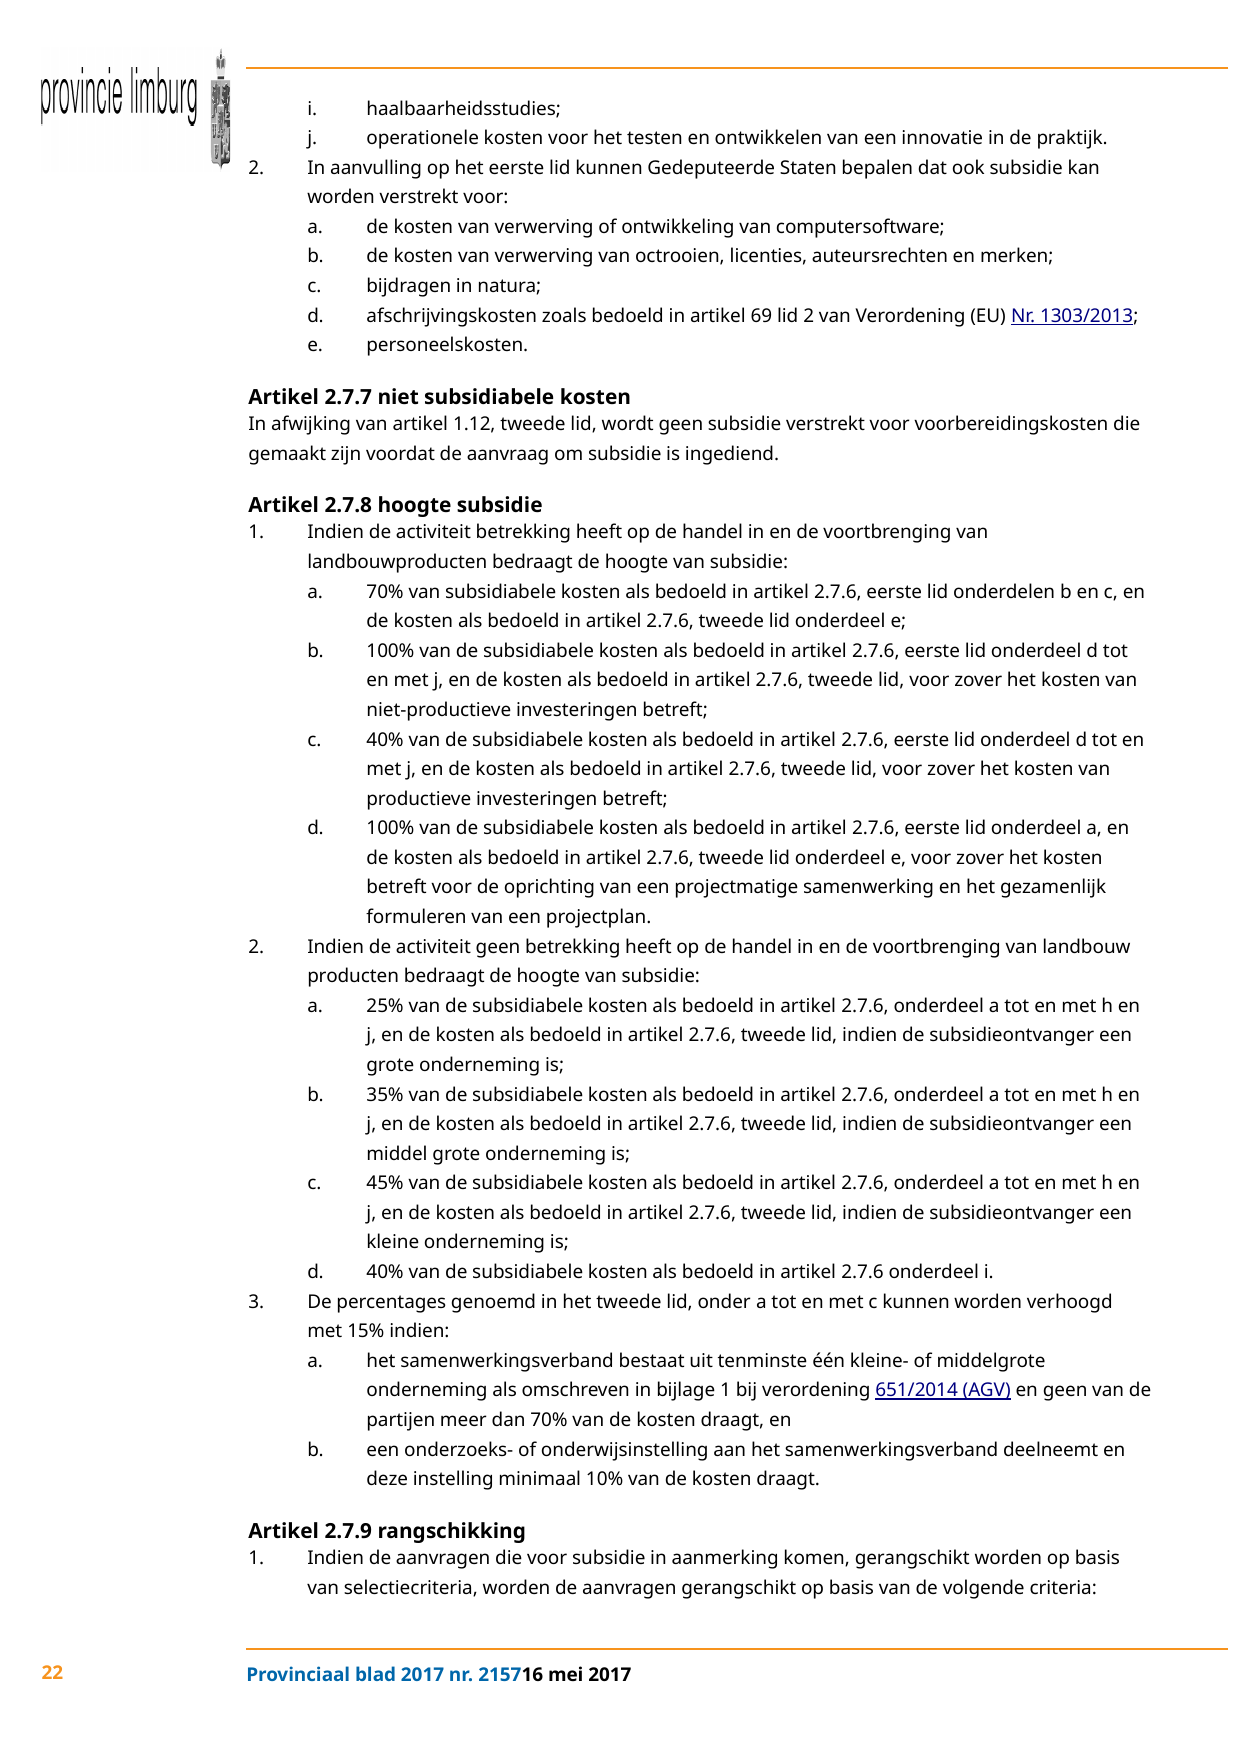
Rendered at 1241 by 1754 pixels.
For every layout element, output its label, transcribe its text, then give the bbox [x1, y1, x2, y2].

list In aanvulling op het eerste lid kunnen Gedeputeerde Staten bepalen dat ook subsidie kan worden verstrekt voor: [248, 154, 1152, 209]
list het samenwerkingsverband bestaat uit tenminste één kleine- of middelgrote onderneming als omschreven in bijlage 1 bij verordening 651/2014 (AGV) en geen van de partijen meer dan 70% van de kosten draagt, en [307, 1347, 1152, 1432]
list de kosten van verwerving of ontwikkeling van computersoftware; [307, 213, 1152, 239]
text Artikel 2.7.8 hoogte subsidie [248, 490, 1152, 519]
list 40% van de subsidiabele kosten als bedoeld in artikel 2.7.6, eerste lid onderdeel d tot en met j, en de kosten als bedoeld in artikel 2.7.6, tweede lid, voor zover het kosten van productieve investeringen betreft; [307, 726, 1152, 811]
text In afwijking van artikel 1.12, tweede lid, wordt geen subsidie verstrekt voor voorbereidingskosten die gemaakt zijn voordat de aanvraag om subsidie is ingediend. [248, 410, 1152, 466]
picture [41, 47, 231, 172]
list Indien de aanvragen die voor subsidie in aanmerking komen, gerangschikt worden op basis van selectiecriteria, worden de aanvragen gerangschikt op basis van de volgende criteria: [248, 1544, 1152, 1599]
list bijdragen in natura; [307, 272, 1152, 298]
list 45% van de subsidiabele kosten als bedoeld in artikel 2.7.6, onderdeel a tot en met h en j, en de kosten als bedoeld in artikel 2.7.6, tweede lid, indien de subsidieontvanger een kleine onderneming is; [307, 1169, 1152, 1254]
list 40% van de subsidiabele kosten als bedoeld in artikel 2.7.6 onderdeel i. [307, 1258, 1152, 1284]
list Indien de activiteit betrekking heeft op de handel in en de voortbrenging van landbouwproducten bedraagt de hoogte van subsidie: [248, 519, 1152, 574]
list personeelskosten. [307, 331, 1152, 357]
list operationele kosten voor het testen en ontwikkelen van een innovatie in de praktijk. [307, 124, 1152, 150]
list afschrijvingskosten zoals bedoeld in artikel 69 lid 2 van Verordening (EU) Nr. 1303/2013; [307, 302, 1152, 328]
list 35% van de subsidiabele kosten als bedoeld in artikel 2.7.6, onderdeel a tot en met h en j, en de kosten als bedoeld in artikel 2.7.6, tweede lid, indien de subsidieontvanger een middel grote onderneming is; [307, 1081, 1152, 1166]
list een onderzoeks- of onderwijsinstelling aan het samenwerkingsverband deelneemt en deze instelling minimaal 10% van de kosten draagt. [307, 1436, 1152, 1491]
list De percentages genoemd in het tweede lid, onder a tot en met c kunnen worden verhoogd met 15% indien: [248, 1288, 1152, 1343]
list haalbaarheidsstudies; [307, 95, 1152, 121]
list 100% van de subsidiabele kosten als bedoeld in artikel 2.7.6, eerste lid onderdeel d tot en met j, en de kosten als bedoeld in artikel 2.7.6, tweede lid, voor zover het kosten van niet-productieve investeringen betreft; [307, 637, 1152, 722]
list de kosten van verwerving van octrooien, licenties, auteursrechten en merken; [307, 243, 1152, 268]
text Artikel 2.7.7 niet subsidiabele kosten [248, 382, 1152, 410]
list Indien de activiteit geen betrekking heeft op de handel in en de voortbrenging van landbouw producten bedraagt de hoogte van subsidie: [248, 933, 1152, 988]
list 70% van subsidiabele kosten als bedoeld in artikel 2.7.6, eerste lid onderdelen b en c, en de kosten als bedoeld in artikel 2.7.6, tweede lid onderdeel e; [307, 578, 1152, 633]
text Artikel 2.7.9 rangschikking [248, 1516, 1152, 1544]
list 100% van de subsidiabele kosten als bedoeld in artikel 2.7.6, eerste lid onderdeel a, en de kosten als bedoeld in artikel 2.7.6, tweede lid onderdeel e, voor zover het kosten betreft voor de oprichting van een projectmatige samenwerking en het gezamenlijk formuleren van een projectplan. [307, 814, 1152, 929]
list 25% van de subsidiabele kosten als bedoeld in artikel 2.7.6, onderdeel a tot en met h en j, en de kosten als bedoeld in artikel 2.7.6, tweede lid, indien de subsidieontvanger een grote onderneming is; [307, 992, 1152, 1077]
